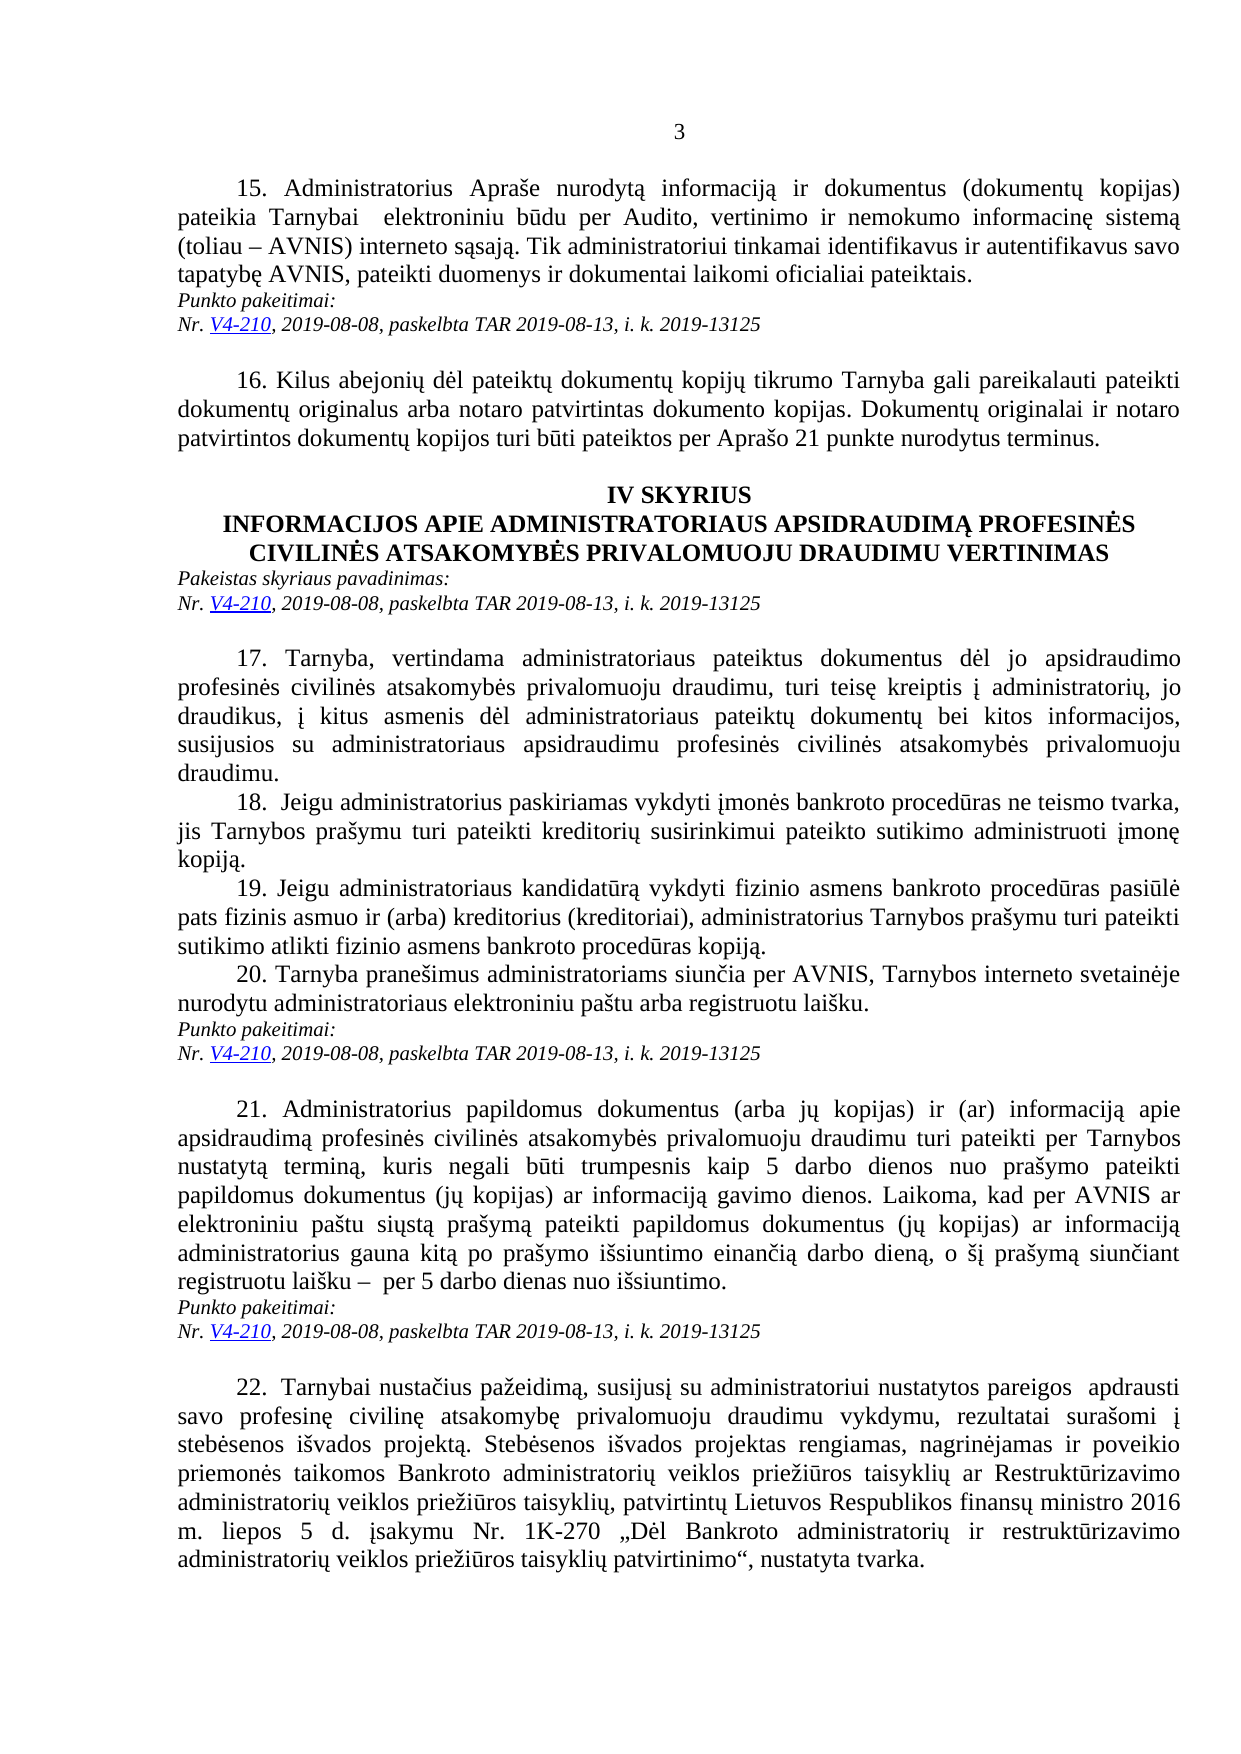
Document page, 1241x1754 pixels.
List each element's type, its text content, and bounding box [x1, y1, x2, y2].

text 19. Jeigu administratoriaus kandidatūrą vykdyti fizinio asmens bankroto procedūras pasiūlė pats fizinis asmuo ir (arba) kreditorius (kreditoriai), administratorius Tarnybos prašymu turi pateikti sutikimo atlikti fizinio asmens bankroto procedūras kopiją. [177, 873, 1181, 959]
text 22. Tarnybai nustačius pažeidimą, susijusį su administratoriui nustatytos pareigos apdrausti savo profesinę civilinę atsakomybę privalomuoju draudimu vykdymu, rezultatai surašomi į stebėsenos išvados projektą. Stebėsenos išvados projektas rengiamas, nagrinėjamas ir poveikio priemonės taikomos Bankroto administratorių veiklos priežiūros taisyklių ar Restruktūrizavimo administratorių veiklos priežiūros taisyklių, patvirtintų Lietuvos Respublikos finansų ministro 2016 m. liepos 5 d. įsakymu Nr. 1K-270 „Dėl Bankroto administratorių ir restruktūrizavimo administratorių veiklos priežiūros taisyklių patvirtinimo“, nustatyta tvarka. [177, 1372, 1181, 1573]
text Nr. V4-210, 2019-08-08, paskelbta TAR 2019-08-13, i. k. 2019-13125 [177, 1041, 1181, 1065]
text Punkto pakeitimai: [177, 1017, 1181, 1041]
text Punkto pakeitimai: [177, 1295, 1181, 1319]
text IV SKYRIUS [177, 480, 1181, 509]
text Punkto pakeitimai: [177, 288, 1181, 312]
text INFORMACIJOS APIE ADMINISTRATORIAUS APSIDRAUDIMĄ PROFESINĖS CIVILINĖS ATSAKOMYBĖS PRIVALOMUOJU DRAUDIMU VERTINIMAS [177, 509, 1181, 566]
text 20. Tarnyba pranešimus administratoriams siunčia per AVNIS, Tarnybos interneto svetainėje nurodytu administratoriaus elektroniniu paštu arba registruotu laišku. [177, 959, 1181, 1017]
text 21. Administratorius papildomus dokumentus (arba jų kopijas) ir (ar) informaciją apie apsidraudimą profesinės civilinės atsakomybės privalomuoju draudimu turi pateikti per Tarnybos nustatytą terminą, kuris negali būti trumpesnis kaip 5 darbo dienos nuo prašymo pateikti papildomus dokumentus (jų kopijas) ar informaciją gavimo dienos. Laikoma, kad per AVNIS ar elektroniniu paštu siųstą prašymą pateikti papildomus dokumentus (jų kopijas) ar informaciją administratorius gauna kitą po prašymo išsiuntimo einančią darbo dieną, o šį prašymą siunčiant registruotu laišku – per 5 darbo dienas nuo išsiuntimo. [177, 1094, 1181, 1295]
text Nr. V4-210, 2019-08-08, paskelbta TAR 2019-08-13, i. k. 2019-13125 [177, 312, 1181, 336]
text 17. Tarnyba, vertindama administratoriaus pateiktus dokumentus dėl jo apsidraudimo profesinės civilinės atsakomybės privalomuoju draudimu, turi teisę kreiptis į administratorių, jo draudikus, į kitus asmenis dėl administratoriaus pateiktų dokumentų bei kitos informacijos, susijusios su administratoriaus apsidraudimu profesinės civilinės atsakomybės privalomuoju draudimu. [177, 643, 1181, 787]
text 18. Jeigu administratorius paskiriamas vykdyti įmonės bankroto procedūras ne teismo tvarka, jis Tarnybos prašymu turi pateikti kreditorių susirinkimui pateikto sutikimo administruoti įmonę kopiją. [177, 787, 1181, 873]
text Nr. V4-210, 2019-08-08, paskelbta TAR 2019-08-13, i. k. 2019-13125 [177, 590, 1181, 614]
text 16. Kilus abejonių dėl pateiktų dokumentų kopijų tikrumo Tarnyba gali pareikalauti pateikti dokumentų originalus arba notaro patvirtintas dokumento kopijas. Dokumentų originalai ir notaro patvirtintos dokumentų kopijos turi būti pateiktos per Aprašo 21 punkte nurodytus terminus. [177, 365, 1181, 451]
text 15. Administratorius Apraše nurodytą informaciją ir dokumentus (dokumentų kopijas) pateikia Tarnybai elektroniniu būdu per Audito, vertinimo ir nemokumo informacinę sistemą (toliau – AVNIS) interneto sąsają. Tik administratoriui tinkamai identifikavus ir autentifikavus savo tapatybę AVNIS, pateikti duomenys ir dokumentai laikomi oficialiai pateiktais. [177, 173, 1181, 288]
text Nr. V4-210, 2019-08-08, paskelbta TAR 2019-08-13, i. k. 2019-13125 [177, 1319, 1181, 1343]
text Pakeistas skyriaus pavadinimas: [177, 566, 1181, 590]
